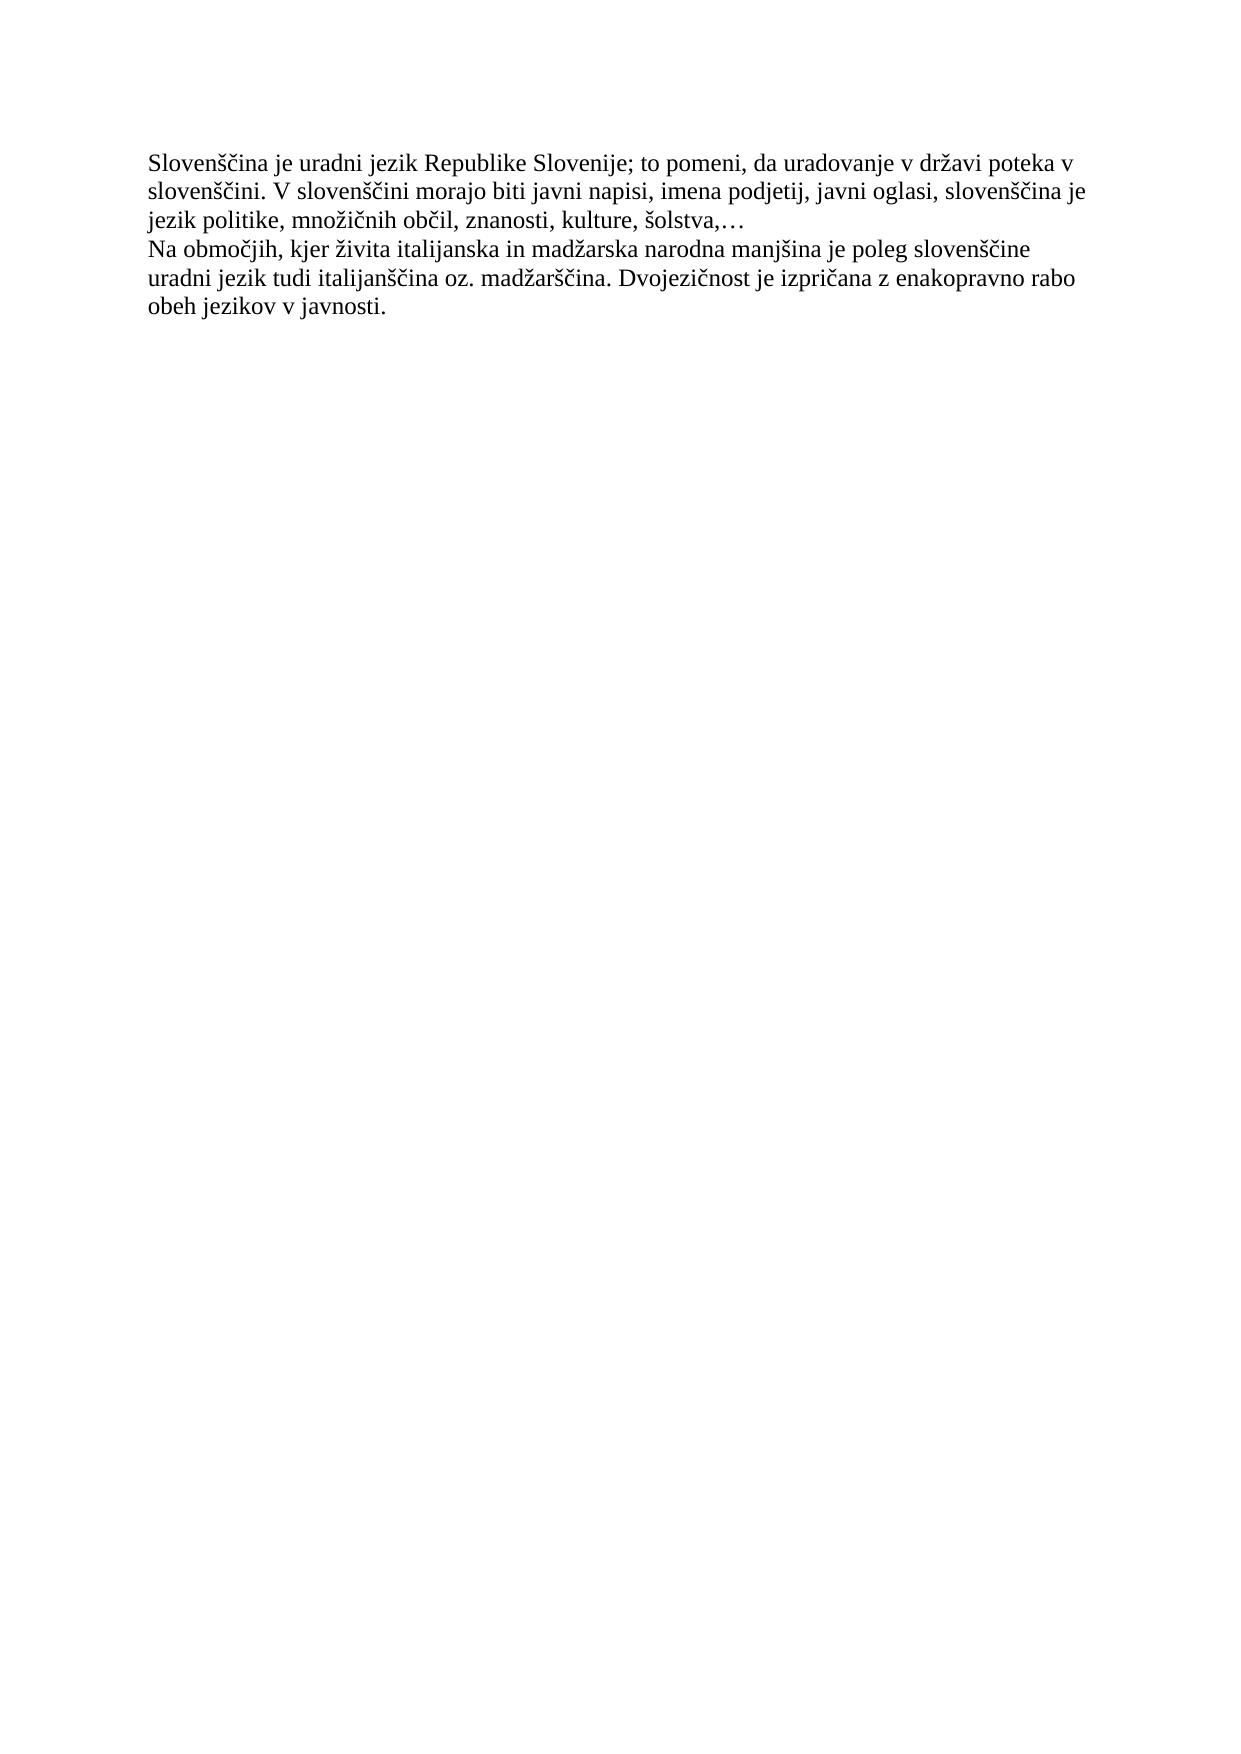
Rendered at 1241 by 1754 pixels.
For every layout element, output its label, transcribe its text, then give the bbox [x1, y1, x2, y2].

text Slovenščina je uradni jezik Republike Slovenije; to pomeni, da uradovanje v državi poteka v slovenščini. V slovenščini morajo biti javni napisi, imena podjetij, javni oglasi, slovenščina je jezik politike, množičnih občil, znanosti, kulture, šolstva,… [148, 148, 1093, 234]
text Na območjih, kjer živita italijanska in madžarska narodna manjšina je poleg slovenščine uradni jezik tudi italijanščina oz. madžarščina. Dvojezičnost je izpričana z enakopravno rabo obeh jezikov v javnosti. [148, 234, 1093, 320]
